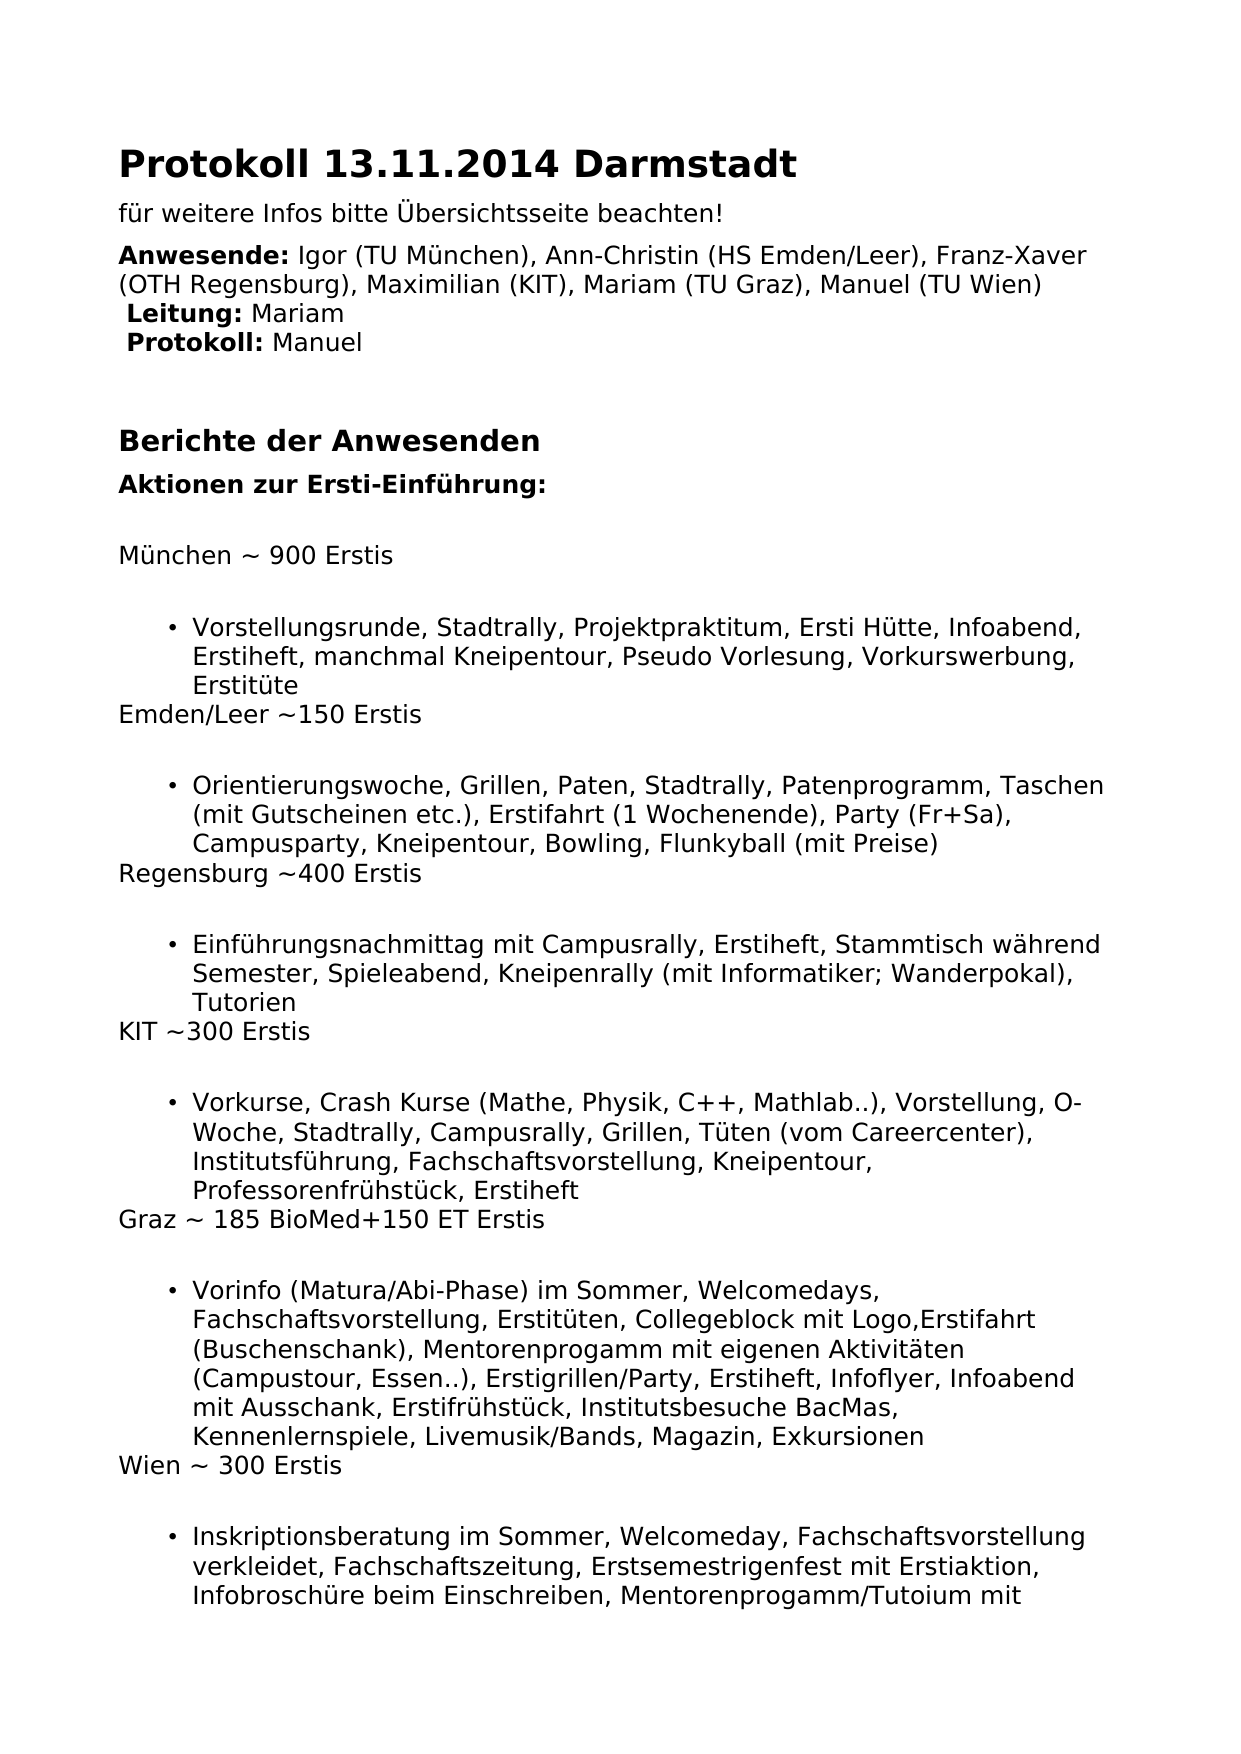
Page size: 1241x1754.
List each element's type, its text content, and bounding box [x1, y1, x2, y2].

text Aktionen zur Ersti-Einführung: [118, 471, 1122, 529]
list Vorinfo (Matura/Abi-Phase) im Sommer, Welcomedays, Fachschaftsvorstellung, Erstitüten, Collegeblock mit Logo,Erstifahrt (Buschenschank), Mentorenprogamm mit eigenen Aktivitäten (Campustour, Essen..), Erstigrillen/Party, Erstiheft, Infoflyer, Infoabend mit Ausschank, Erstifrühstück, Institutsbesuche BacMas, Kennenlernspiele, Livemusik/Bands, Magazin, Exkursionen [177, 1276, 1122, 1451]
text Anwesende: Igor (TU München), Ann-Christin (HS Emden/Leer), Franz-Xaver (OTH Regensburg), Maximilian (KIT), Mariam (TU Graz), Manuel (TU Wien) Leitung: Mariam Protokoll: Manuel [118, 241, 1122, 387]
text München ~ 900 Erstis [118, 542, 1122, 571]
list Einführungsnachmittag mit Campusrally, Erstiheft, Stammtisch während Semester, Spieleabend, Kneipenrally (mit Informatiker; Wanderpokal), Tutorien [177, 930, 1122, 1017]
list Vorkurse, Crash Kurse (Mathe, Physik, C++, Mathlab..), Vorstellung, O-Woche, Stadtrally, Campusrally, Grillen, Tüten (vom Careercenter), Institutsführung, Fachschaftsvorstellung, Kneipentour, Professorenfrühstück, Erstiheft [177, 1089, 1122, 1205]
text Graz ~ 185 BioMed+150 ET Erstis [118, 1205, 1122, 1234]
subtitle Berichte der Anwesenden [118, 424, 1122, 458]
list Inskriptionsberatung im Sommer, Welcomeday, Fachschaftsvorstellung verkleidet, Fachschaftszeitung, Erstsemestrigenfest mit Erstiaktion, Infobroschüre beim Einschreiben, Mentorenprogamm/Tutoium mit [177, 1523, 1122, 1610]
text für weitere Infos bitte Übersichtsseite beachten! [118, 199, 1122, 228]
text KIT ~300 Erstis [118, 1017, 1122, 1047]
list Vorstellungsrunde, Stadtrally, Projektpraktitum, Ersti Hütte, Infoabend, Erstiheft, manchmal Kneipentour, Pseudo Vorlesung, Vorkurswerbung, Erstitüte [177, 613, 1122, 700]
text Emden/Leer ~150 Erstis [118, 700, 1122, 729]
text Wien ~ 300 Erstis [118, 1451, 1122, 1481]
subtitle Protokoll 13.11.2014 Darmstadt [118, 143, 1122, 187]
list Orientierungswoche, Grillen, Paten, Stadtrally, Patenprogramm, Taschen (mit Gutscheinen etc.), Erstifahrt (1 Wochenende), Party (Fr+Sa), Campusparty, Kneipentour, Bowling, Flunkyball (mit Preise) [177, 771, 1122, 859]
text Regensburg ~400 Erstis [118, 859, 1122, 888]
